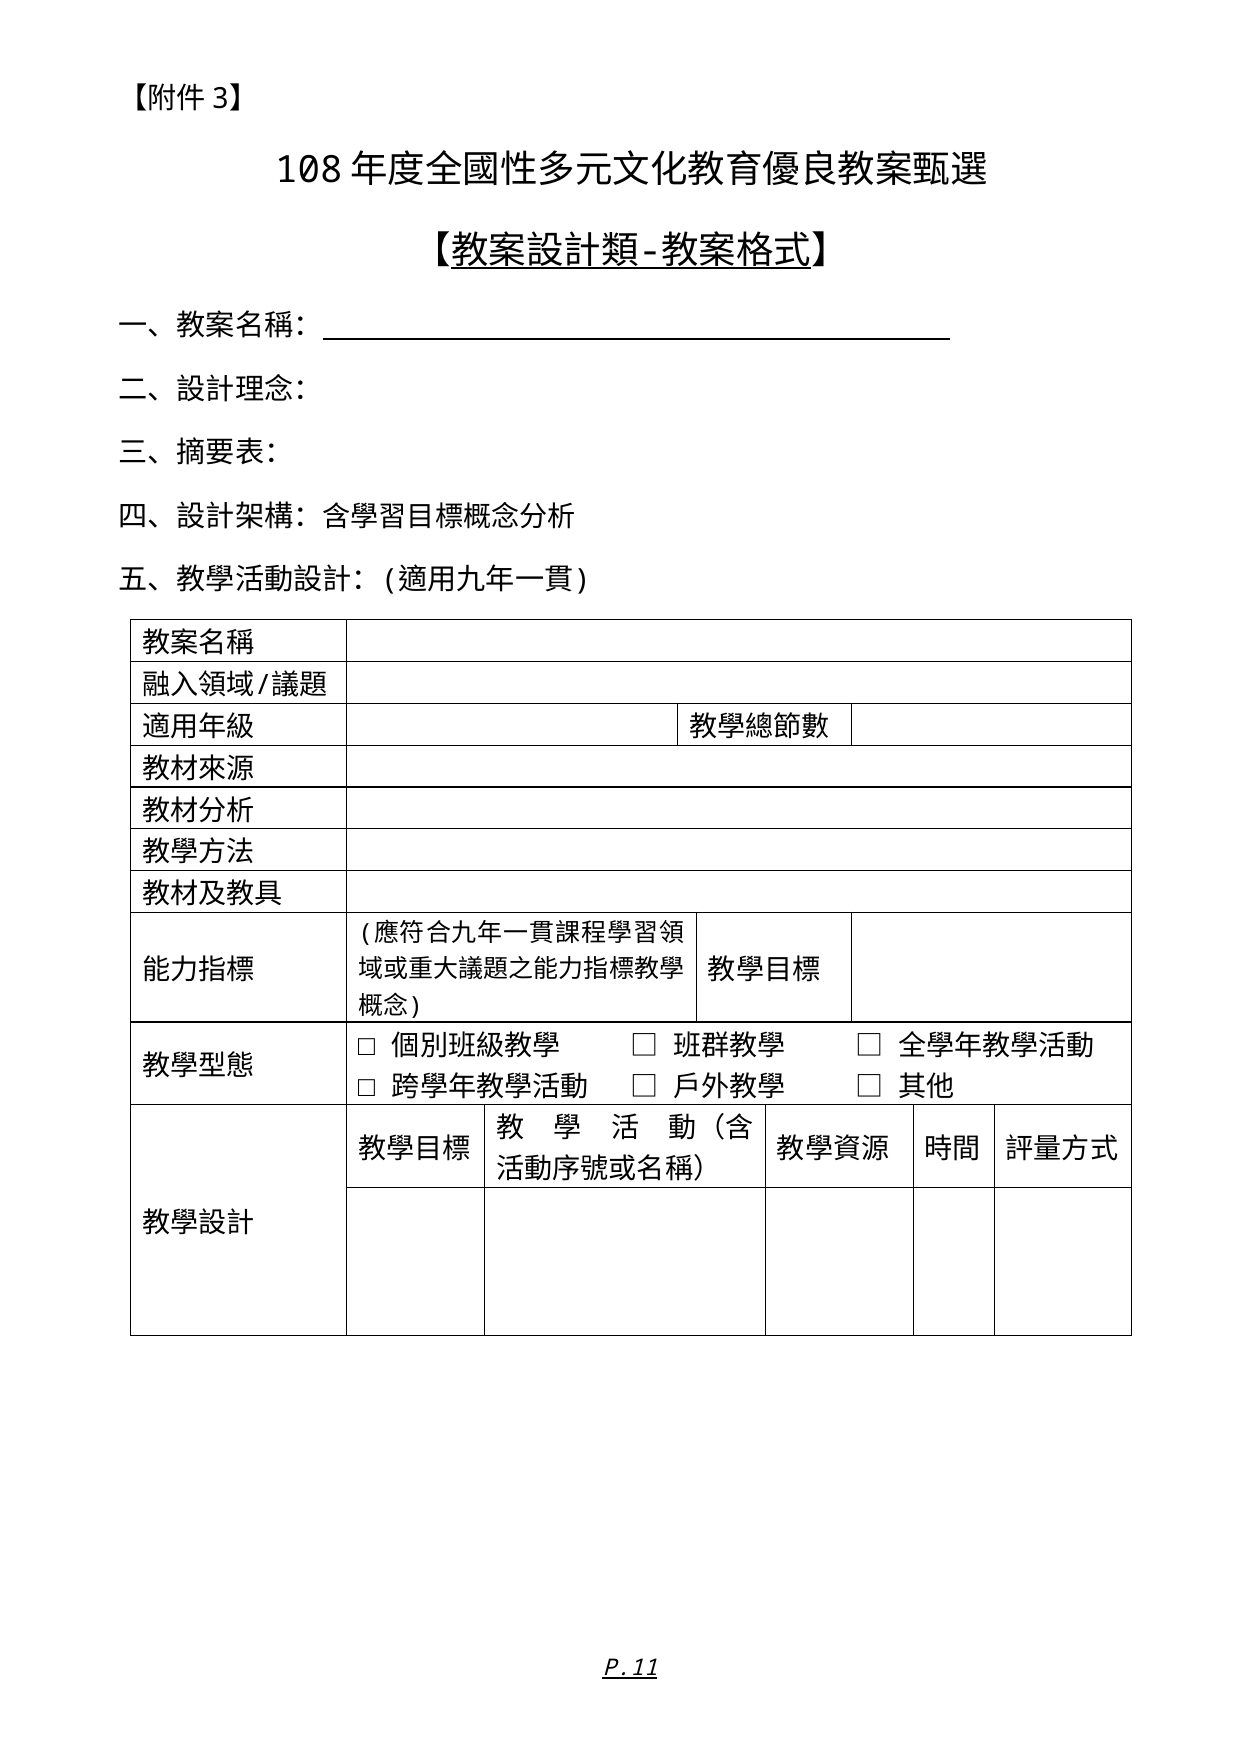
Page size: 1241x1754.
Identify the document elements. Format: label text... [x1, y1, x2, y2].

table_cell 教材來源 [131, 746, 346, 786]
table_cell [852, 913, 1131, 1021]
table_cell [347, 704, 677, 744]
table_cell [485, 1188, 765, 1335]
table_cell 教學方法 [131, 829, 346, 870]
table_cell 教 學 活 動（含活動序號或名稱） [485, 1105, 765, 1187]
table_cell 教學型態 [131, 1023, 346, 1104]
table_cell [766, 1188, 913, 1335]
table_cell [914, 1188, 994, 1335]
table_cell 融入領域/議題 [131, 662, 346, 703]
table_header [347, 620, 1131, 661]
text 【教案設計類-教案格式】 [118, 220, 1144, 275]
table_header 教案名稱 [131, 620, 346, 661]
table_cell (應符合九年一貫課程學習領域或重大議題之能力指標教學概念) [347, 913, 696, 1021]
table_cell [995, 1188, 1131, 1335]
table_cell 教學設計 [131, 1105, 346, 1335]
table_cell 教材及教具 [131, 871, 346, 912]
table_cell 適用年級 [131, 704, 346, 744]
text 【附件3】 [118, 75, 1144, 117]
table_cell 能力指標 [131, 913, 346, 1021]
table_cell 教學目標 [347, 1105, 484, 1187]
table_cell □ 個別班級教學 □ 班群教學 □ 全學年教學活動 □ 跨學年教學活動 □ 戶外教學 □ 其他 [347, 1023, 1131, 1104]
text 二、設計理念： [118, 365, 1144, 408]
table_cell [347, 871, 1131, 912]
text 三、摘要表： [118, 429, 1144, 471]
text 108年度全國性多元文化教育優良教案甄選 [118, 138, 1144, 193]
table_cell 教學目標 [697, 913, 851, 1021]
table_cell 評量方式 [995, 1105, 1131, 1187]
table_cell [852, 704, 1131, 744]
table_cell 教學資源 [766, 1105, 913, 1187]
table_cell [347, 662, 1131, 703]
text 一、教案名稱： [118, 302, 1144, 344]
table_cell [347, 788, 1131, 828]
table_cell 教學總節數 [678, 704, 851, 744]
table_cell [347, 746, 1131, 786]
table_cell [347, 829, 1131, 870]
table_cell 時間 [914, 1105, 994, 1187]
text 四、設計架構：含學習目標概念分析 [118, 492, 1144, 534]
table_cell [347, 1188, 484, 1335]
text 五、教學活動設計：(適用九年一貫) [118, 556, 1144, 598]
table_cell 教材分析 [131, 788, 346, 828]
